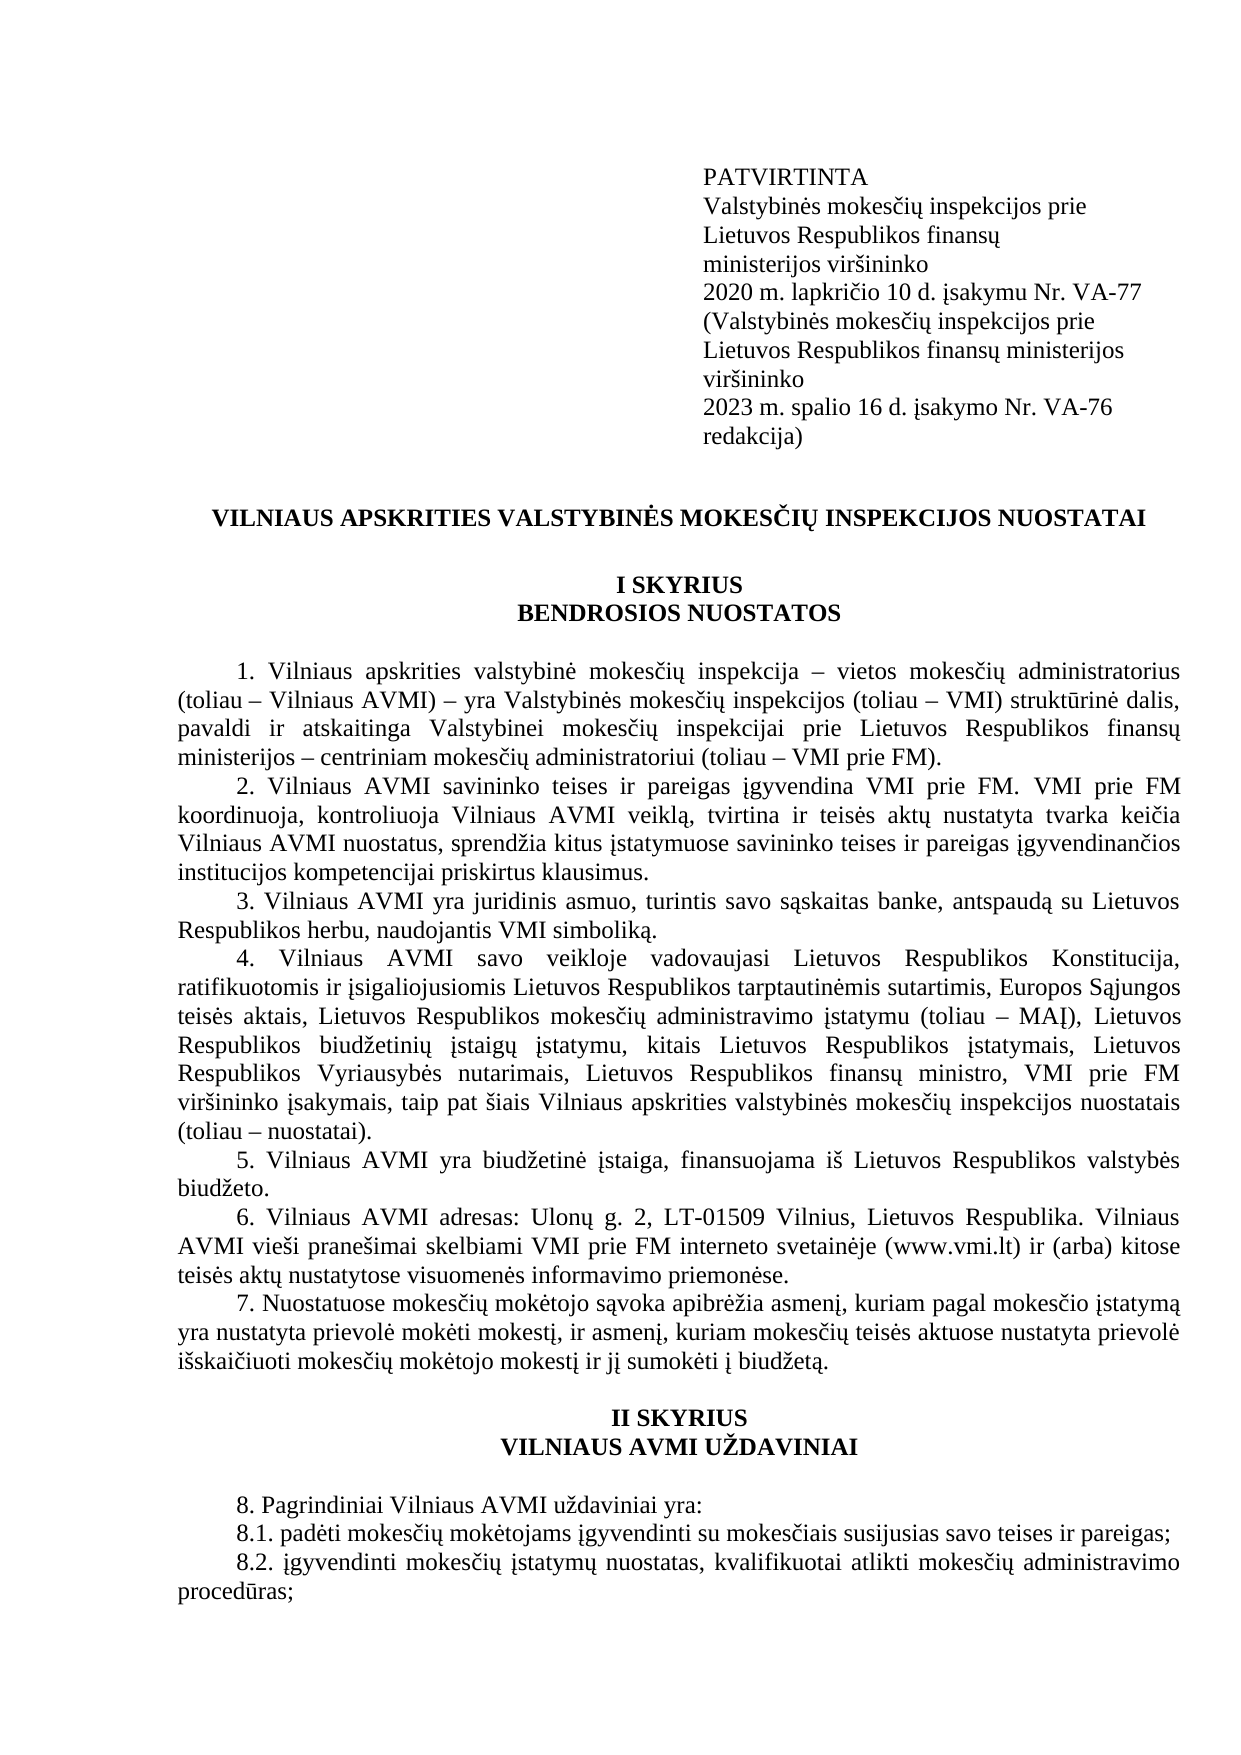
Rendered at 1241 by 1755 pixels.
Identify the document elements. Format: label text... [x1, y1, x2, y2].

text viršininko [177, 364, 1181, 392]
text 6. Vilniaus AVMI adresas: Ulonų g. 2, LT-01509 Vilnius, Lietuvos Respublika. Vilniaus AVMI vieši pranešimai skelbiami VMI prie FM interneto svetainėje (www.vmi.lt) ir (arba) kitose teisės aktų nustatytose visuomenės informavimo priemonėse. [177, 1202, 1181, 1288]
text 8.1. padėti mokesčių mokėtojams įgyvendinti su mokesčiais susijusias savo teises ir pareigas; [177, 1518, 1181, 1547]
text 2. Vilniaus AVMI savininko teises ir pareigas įgyvendina VMI prie FM. VMI prie FM koordinuoja, kontroliuoja Vilniaus AVMI veiklą, tvirtina ir teisės aktų nustatyta tvarka keičia Vilniaus AVMI nuostatus, sprendžia kitus įstatymuose savininko teises ir pareigas įgyvendinančios institucijos kompetencijai priskirtus klausimus. [177, 771, 1181, 886]
text 5. Vilniaus AVMI yra biudžetinė įstaiga, finansuojama iš Lietuvos Respublikos valstybės biudžeto. [177, 1145, 1181, 1202]
text BENDROSIOS NUOSTATOS [177, 598, 1181, 627]
text 3. Vilniaus AVMI yra juridinis asmuo, turintis savo sąskaitas banke, antspaudą su Lietuvos Respublikos herbu, naudojantis VMI simboliką. [177, 886, 1181, 943]
text 2020 m. lapkričio 10 d. įsakymu Nr. VA-77 [177, 277, 1181, 306]
text Valstybinės mokesčių inspekcijos prie [177, 191, 1181, 220]
text VILNIAUS APSKRITIES VALSTYBINĖS MOKESČIŲ INSPEKCIJOS NUOSTATAI [177, 503, 1181, 531]
text 2023 m. spalio 16 d. įsakymo Nr. VA-76 [177, 392, 1181, 421]
text 4. Vilniaus AVMI savo veikloje vadovaujasi Lietuvos Respublikos Konstitucija, ratifikuotomis ir įsigaliojusiomis Lietuvos Respublikos tarptautinėmis sutartimis, Europos Sąjungos teisės aktais, Lietuvos Respublikos mokesčių administravimo įstatymu (toliau – MAĮ), Lietuvos Respublikos biudžetinių įstaigų įstatymu, kitais Lietuvos Respublikos įstatymais, Lietuvos Respublikos Vyriausybės nutarimais, Lietuvos Respublikos finansų ministro, VMI prie FM viršininko įsakymais, taip pat šiais Vilniaus apskrities valstybinės mokesčių inspekcijos nuostatais (toliau – nuostatai). [177, 943, 1181, 1145]
text II SKYRIUS [177, 1403, 1181, 1432]
text Lietuvos Respublikos finansų ministerijos [177, 335, 1181, 364]
text Lietuvos Respublikos finansų [177, 220, 1181, 249]
text VILNIAUS AVMI UŽDAVINIAI [177, 1432, 1181, 1461]
text 8. Pagrindiniai Vilniaus AVMI uždaviniai yra: [177, 1490, 1181, 1518]
text 1. Vilniaus apskrities valstybinė mokesčių inspekcija – vietos mokesčių administratorius (toliau – Vilniaus AVMI) – yra Valstybinės mokesčių inspekcijos (toliau – VMI) struktūrinė dalis, pavaldi ir atskaitinga Valstybinei mokesčių inspekcijai prie Lietuvos Respublikos finansų ministerijos – centriniam mokesčių administratoriui (toliau – VMI prie FM). [177, 656, 1181, 771]
text 8.2. įgyvendinti mokesčių įstatymų nuostatas, kvalifikuotai atlikti mokesčių administravimo procedūras; [177, 1547, 1181, 1605]
text redakcija) [177, 421, 1181, 450]
text ministerijos viršininko [177, 249, 1181, 277]
text (Valstybinės mokesčių inspekcijos prie [177, 306, 1181, 335]
text I SKYRIUS [177, 570, 1181, 598]
text PATVIRTINTA [177, 162, 1181, 191]
text 7. Nuostatuose mokesčių mokėtojo sąvoka apibrėžia asmenį, kuriam pagal mokesčio įstatymą yra nustatyta prievolė mokėti mokestį, ir asmenį, kuriam mokesčių teisės aktuose nustatyta prievolė išskaičiuoti mokesčių mokėtojo mokestį ir jį sumokėti į biudžetą. [177, 1288, 1181, 1375]
